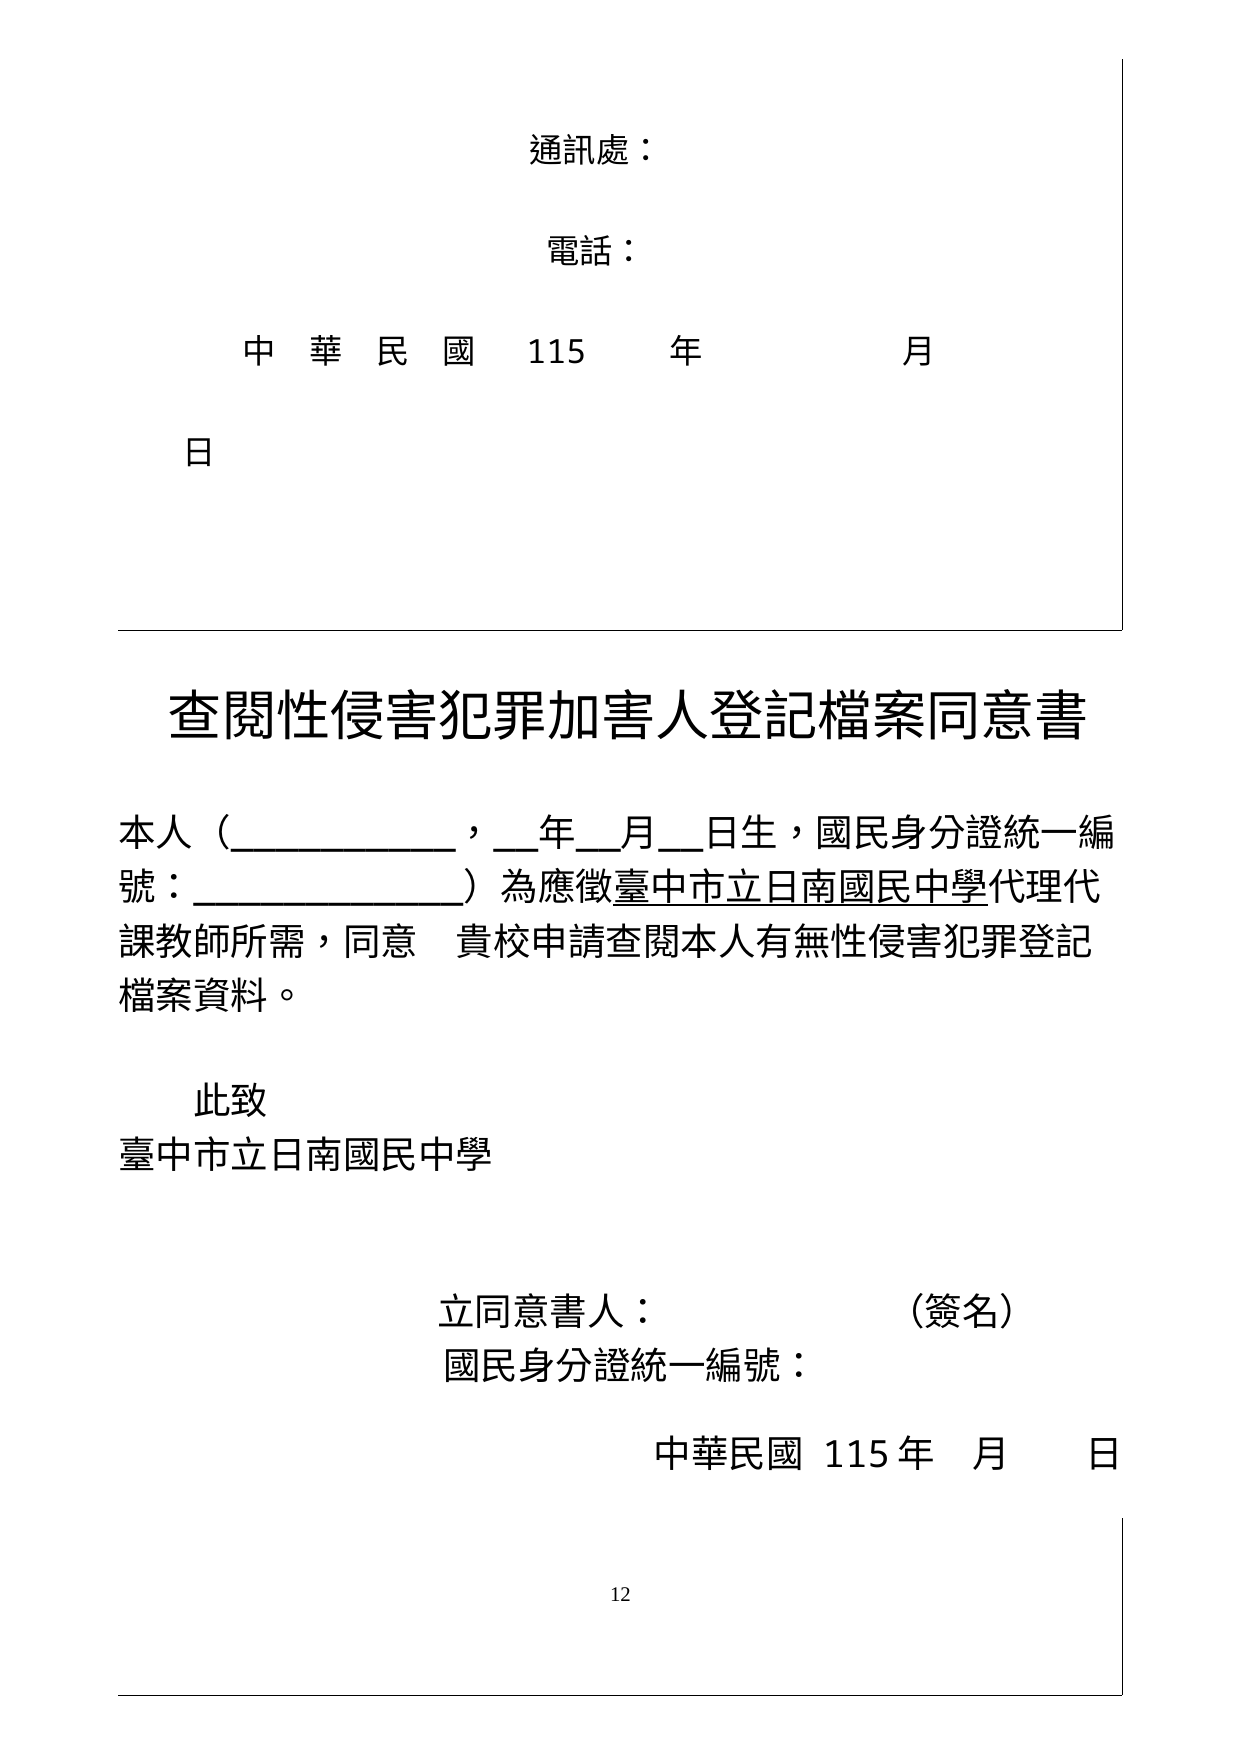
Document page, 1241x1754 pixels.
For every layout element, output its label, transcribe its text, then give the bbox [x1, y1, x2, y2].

text 臺中市立日南國民中學 [118, 1125, 1122, 1179]
text 中華民國 115年 月 日 [118, 1424, 1122, 1479]
text 立同意書人： （簽名） [118, 1282, 1122, 1336]
text 通訊處： [118, 59, 1122, 160]
text 國民身分證統一編號： [118, 1336, 1122, 1390]
text 電話： [118, 160, 1122, 261]
text 此致 [118, 1071, 1122, 1125]
text 查閱性侵害犯罪加害人登記檔案同意書 [118, 673, 1138, 751]
text 中 華 民 國 115 年 月 日 [118, 261, 1122, 474]
text 本人（__________，__年__月__日生，國民身分證統一編號：____________）為應徵臺中市立日南國民中學代理代課教師所需，同意 貴校申請查閱本人有無性侵害犯罪登記檔案資料。 [118, 802, 1122, 1020]
